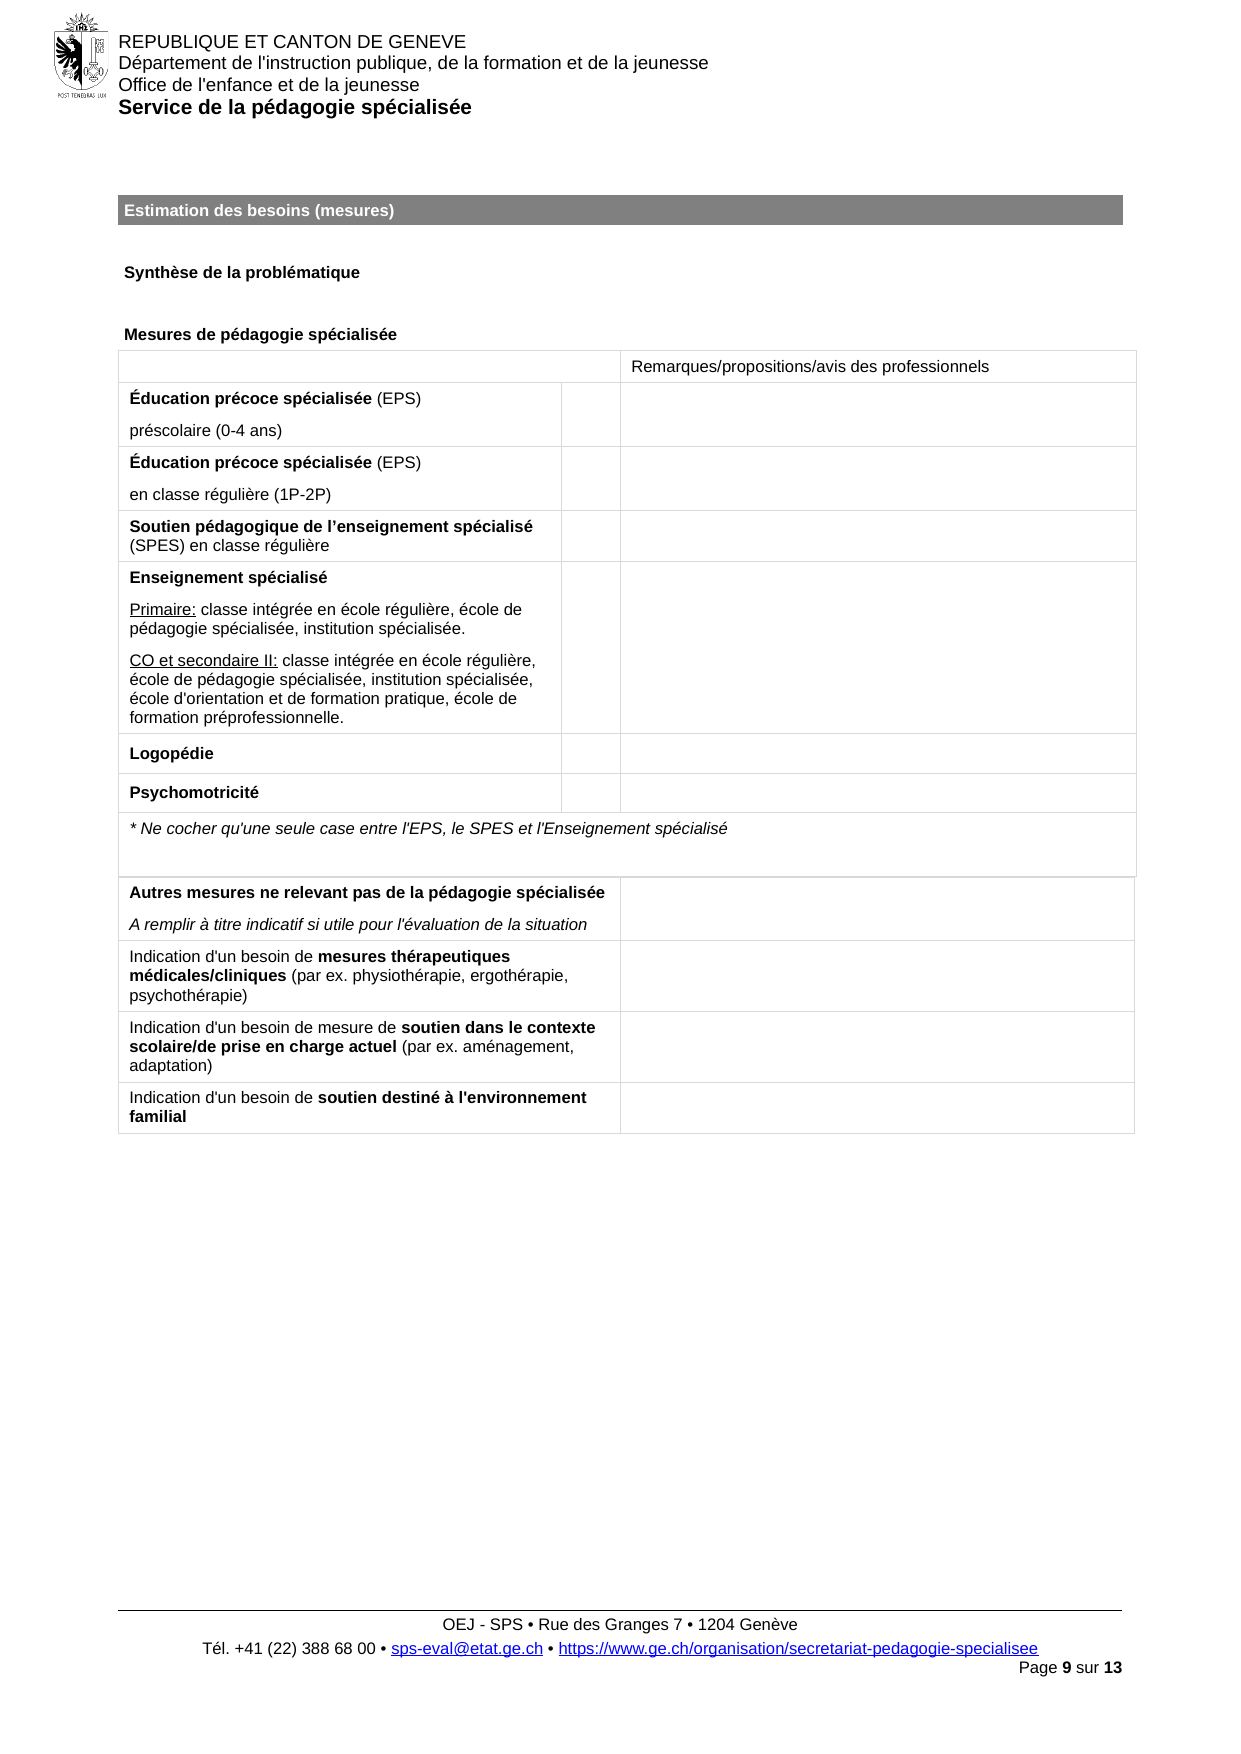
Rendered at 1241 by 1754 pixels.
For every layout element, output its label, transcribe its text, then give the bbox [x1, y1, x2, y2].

table_cell [621, 383, 1136, 446]
table_header Autres mesures ne relevant pas de la pédagogie spécialisée A remplir à titre indicatif si utile pour l'évaluation de la situation [119, 878, 620, 940]
table_cell [621, 562, 1136, 733]
table_cell [562, 447, 620, 510]
table_cell [562, 383, 620, 446]
table_cell Indication d'un besoin de mesures thérapeutiques médicales/cliniques (par ex. physiothérapie, ergothérapie, psychothérapie) [119, 941, 620, 1011]
table_cell Soutien pédagogique de l’enseignement spécialisé (SPES) en classe régulière [119, 511, 561, 561]
table_cell Éducation précoce spécialisée (EPS) en classe régulière (1P-2P) [119, 447, 561, 510]
table_header Synthèse de la problématique [118, 257, 1122, 288]
table_cell Enseignement spécialisé Primaire: classe intégrée en école régulière, école de pédagogie spécialisée, institution spécialisée. CO et secondaire II: classe intégrée en école régulière, école de pédagogie spécialisée, institution spécialisée, école d'orientation et de formation pratique, école de formation préprofessionnelle. [119, 562, 561, 733]
table_cell Logopédie [119, 734, 561, 773]
table_cell [621, 511, 1136, 561]
table_cell Indication d'un besoin de soutien destiné à l'environnement familial [119, 1083, 620, 1133]
table_cell [562, 774, 620, 812]
table_cell Indication d'un besoin de mesure de soutien dans le contexte scolaire/de prise en charge actuel (par ex. aménagement, adaptation) [119, 1012, 620, 1081]
table_cell [621, 774, 1136, 812]
table_cell [562, 562, 620, 733]
table_cell [621, 941, 1134, 1011]
table_cell [562, 511, 620, 561]
table_cell * Ne cocher qu'une seule case entre l'EPS, le SPES et l'Enseignement spécialisé [119, 813, 1136, 876]
table_header Remarques/propositions/avis des professionnels [621, 351, 1136, 382]
table_header Mesures de pédagogie spécialisée [118, 319, 1122, 350]
table_cell [562, 734, 620, 773]
table_cell Psychomotricité [119, 774, 561, 812]
table_cell [621, 1012, 1134, 1081]
table_header [119, 351, 620, 382]
table_cell [621, 734, 1136, 773]
table_cell [621, 1083, 1134, 1133]
table_header [621, 878, 1134, 940]
table_cell Éducation précoce spécialisée (EPS) préscolaire (0-4 ans) [119, 383, 561, 446]
table_header Estimation des besoins (mesures) [118, 195, 1123, 225]
table_cell [621, 447, 1136, 510]
